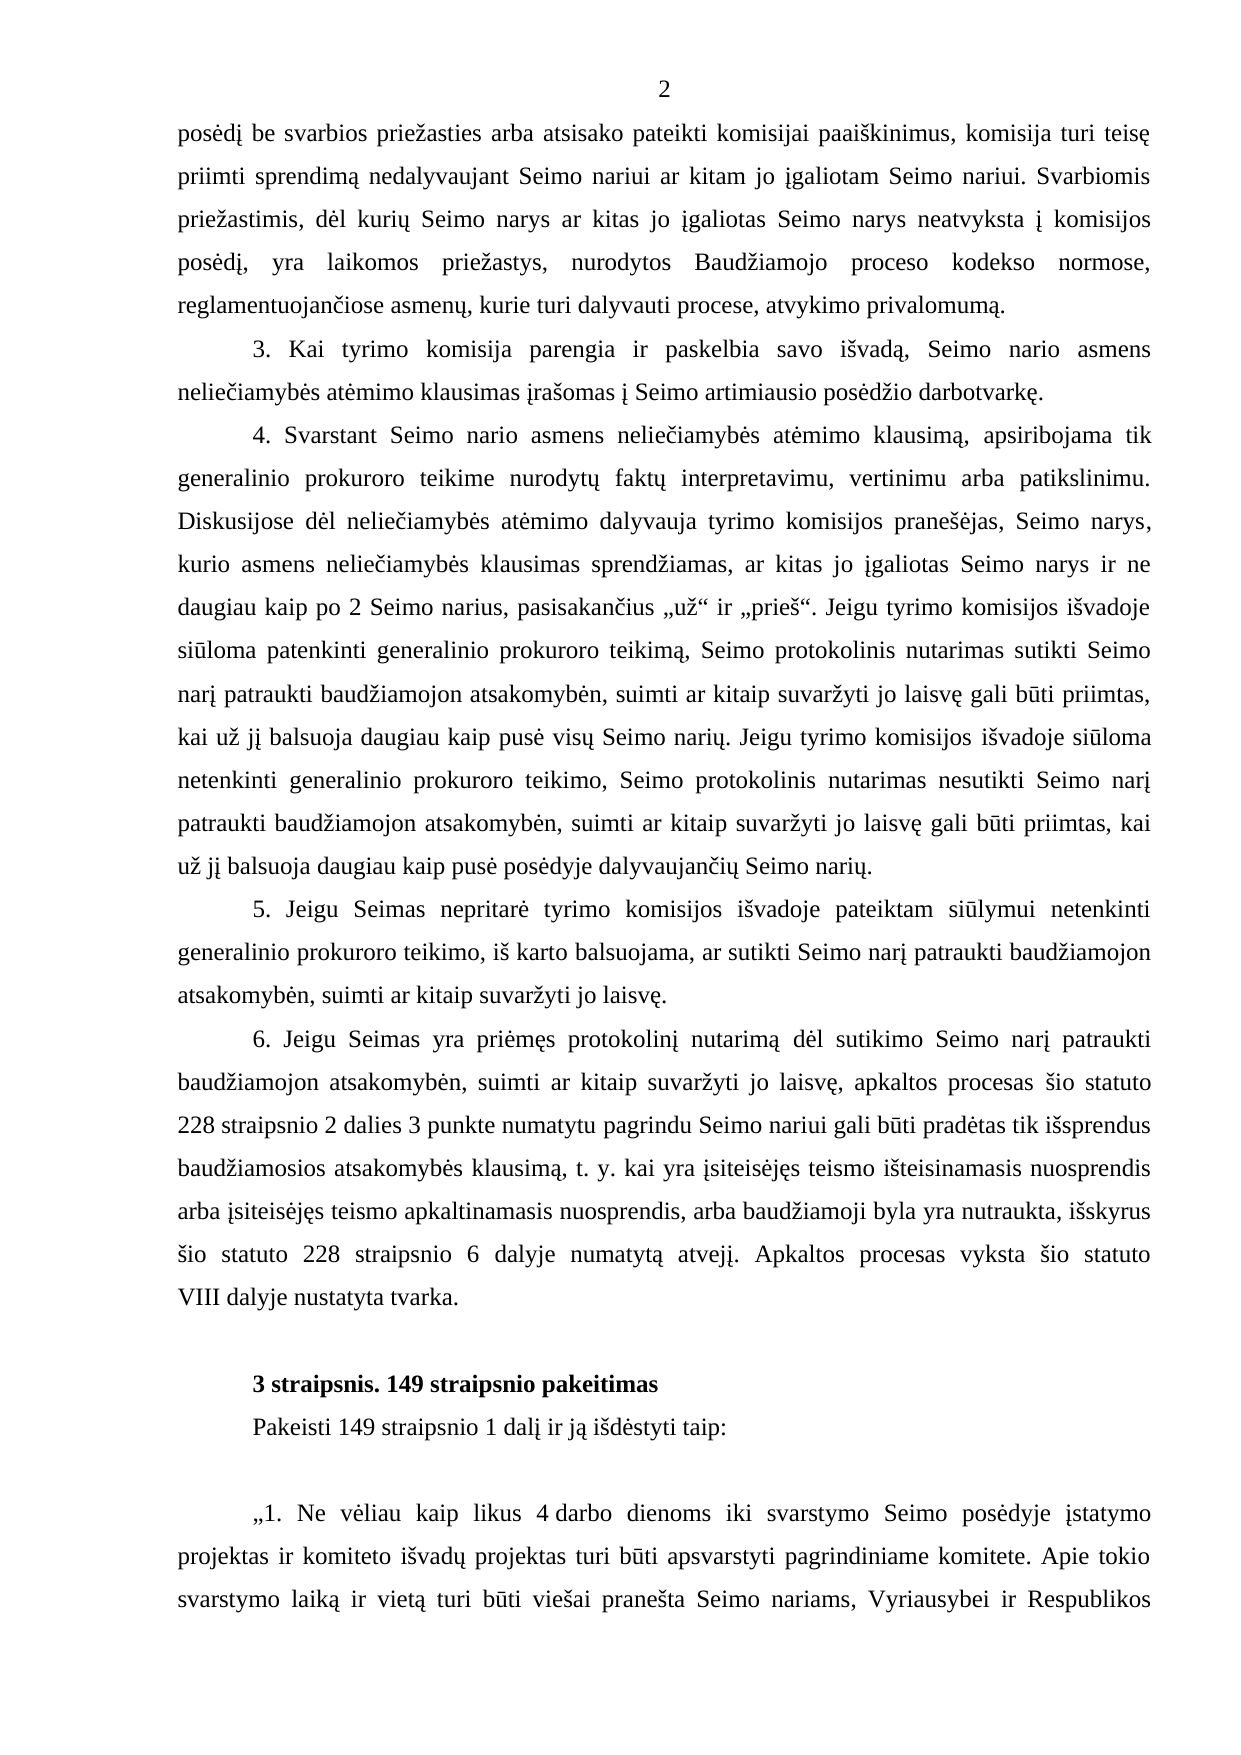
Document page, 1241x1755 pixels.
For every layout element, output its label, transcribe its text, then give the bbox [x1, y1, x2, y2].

text „1. Ne vėliau kaip likus 4 darbo dienoms iki svarstymo Seimo posėdyje įstatymo projektas ir komiteto išvadų projektas turi būti apsvarstyti pagrindiniame komitete. Apie tokio svarstymo laiką ir vietą turi būti viešai pranešta Seimo nariams, Vyriausybei ir Respublikos [177, 1498, 1152, 1613]
text posėdį be svarbios priežasties arba atsisako pateikti komisijai paaiškinimus, komisija turi teisę priimti sprendimą nedalyvaujant Seimo nariui ar kitam jo įgaliotam Seimo nariui. Svarbiomis priežastimis, dėl kurių Seimo narys ar kitas jo įgaliotas Seimo narys neatvyksta į komisijos posėdį, yra laikomos priežastys, nurodytos Baudžiamojo proceso kodekso normose, reglamentuojančiose asmenų, kurie turi dalyvauti procese, atvykimo privalomumą. [177, 118, 1152, 319]
text 4. Svarstant Seimo nario asmens neliečiamybės atėmimo klausimą, apsiribojama tik generalinio prokuroro teikime nurodytų faktų interpretavimu, vertinimu arba patikslinimu. Diskusijose dėl neliečiamybės atėmimo dalyvauja tyrimo komisijos pranešėjas, Seimo narys, kurio asmens neliečiamybės klausimas sprendžiamas, ar kitas jo įgaliotas Seimo narys ir ne daugiau kaip po 2 Seimo narius, pasisakančius „už“ ir „prieš“. Jeigu tyrimo komisijos išvadoje siūloma patenkinti generalinio prokuroro teikimą, Seimo protokolinis nutarimas sutikti Seimo narį patraukti baudžiamojon atsakomybėn, suimti ar kitaip suvaržyti jo laisvę gali būti priimtas, kai už jį balsuoja daugiau kaip pusė visų Seimo narių. Jeigu tyrimo komisijos išvadoje siūloma netenkinti generalinio prokuroro teikimo, Seimo protokolinis nutarimas nesutikti Seimo narį patraukti baudžiamojon atsakomybėn, suimti ar kitaip suvaržyti jo laisvę gali būti priimtas, kai už jį balsuoja daugiau kaip pusė posėdyje dalyvaujančių Seimo narių. [177, 420, 1152, 880]
text 5. Jeigu Seimas nepritarė tyrimo komisijos išvadoje pateiktam siūlymui netenkinti generalinio prokuroro teikimo, iš karto balsuojama, ar sutikti Seimo narį patraukti baudžiamojon atsakomybėn, suimti ar kitaip suvaržyti jo laisvę. [177, 894, 1152, 1009]
text Pakeisti 149 straipsnio 1 dalį ir ją išdėstyti taip: [177, 1412, 1152, 1441]
text 3 straipsnis. 149 straipsnio pakeitimas [177, 1369, 1152, 1397]
text 6. Jeigu Seimas yra priėmęs protokolinį nutarimą dėl sutikimo Seimo narį patraukti baudžiamojon atsakomybėn, suimti ar kitaip suvaržyti jo laisvę, apkaltos procesas šio statuto 228 straipsnio 2 dalies 3 punkte numatytu pagrindu Seimo nariui gali būti pradėtas tik išsprendus baudžiamosios atsakomybės klausimą, t. y. kai yra įsiteisėjęs teismo išteisinamasis nuosprendis arba įsiteisėjęs teismo apkaltinamasis nuosprendis, arba baudžiamoji byla yra nutraukta, išskyrus šio statuto 228 straipsnio 6 dalyje numatytą atvejį. Apkaltos procesas vyksta šio statuto VIII dalyje nustatyta tvarka. [177, 1024, 1152, 1311]
text 3. Kai tyrimo komisija parengia ir paskelbia savo išvadą, Seimo nario asmens neliečiamybės atėmimo klausimas įrašomas į Seimo artimiausio posėdžio darbotvarkę. [177, 334, 1152, 406]
